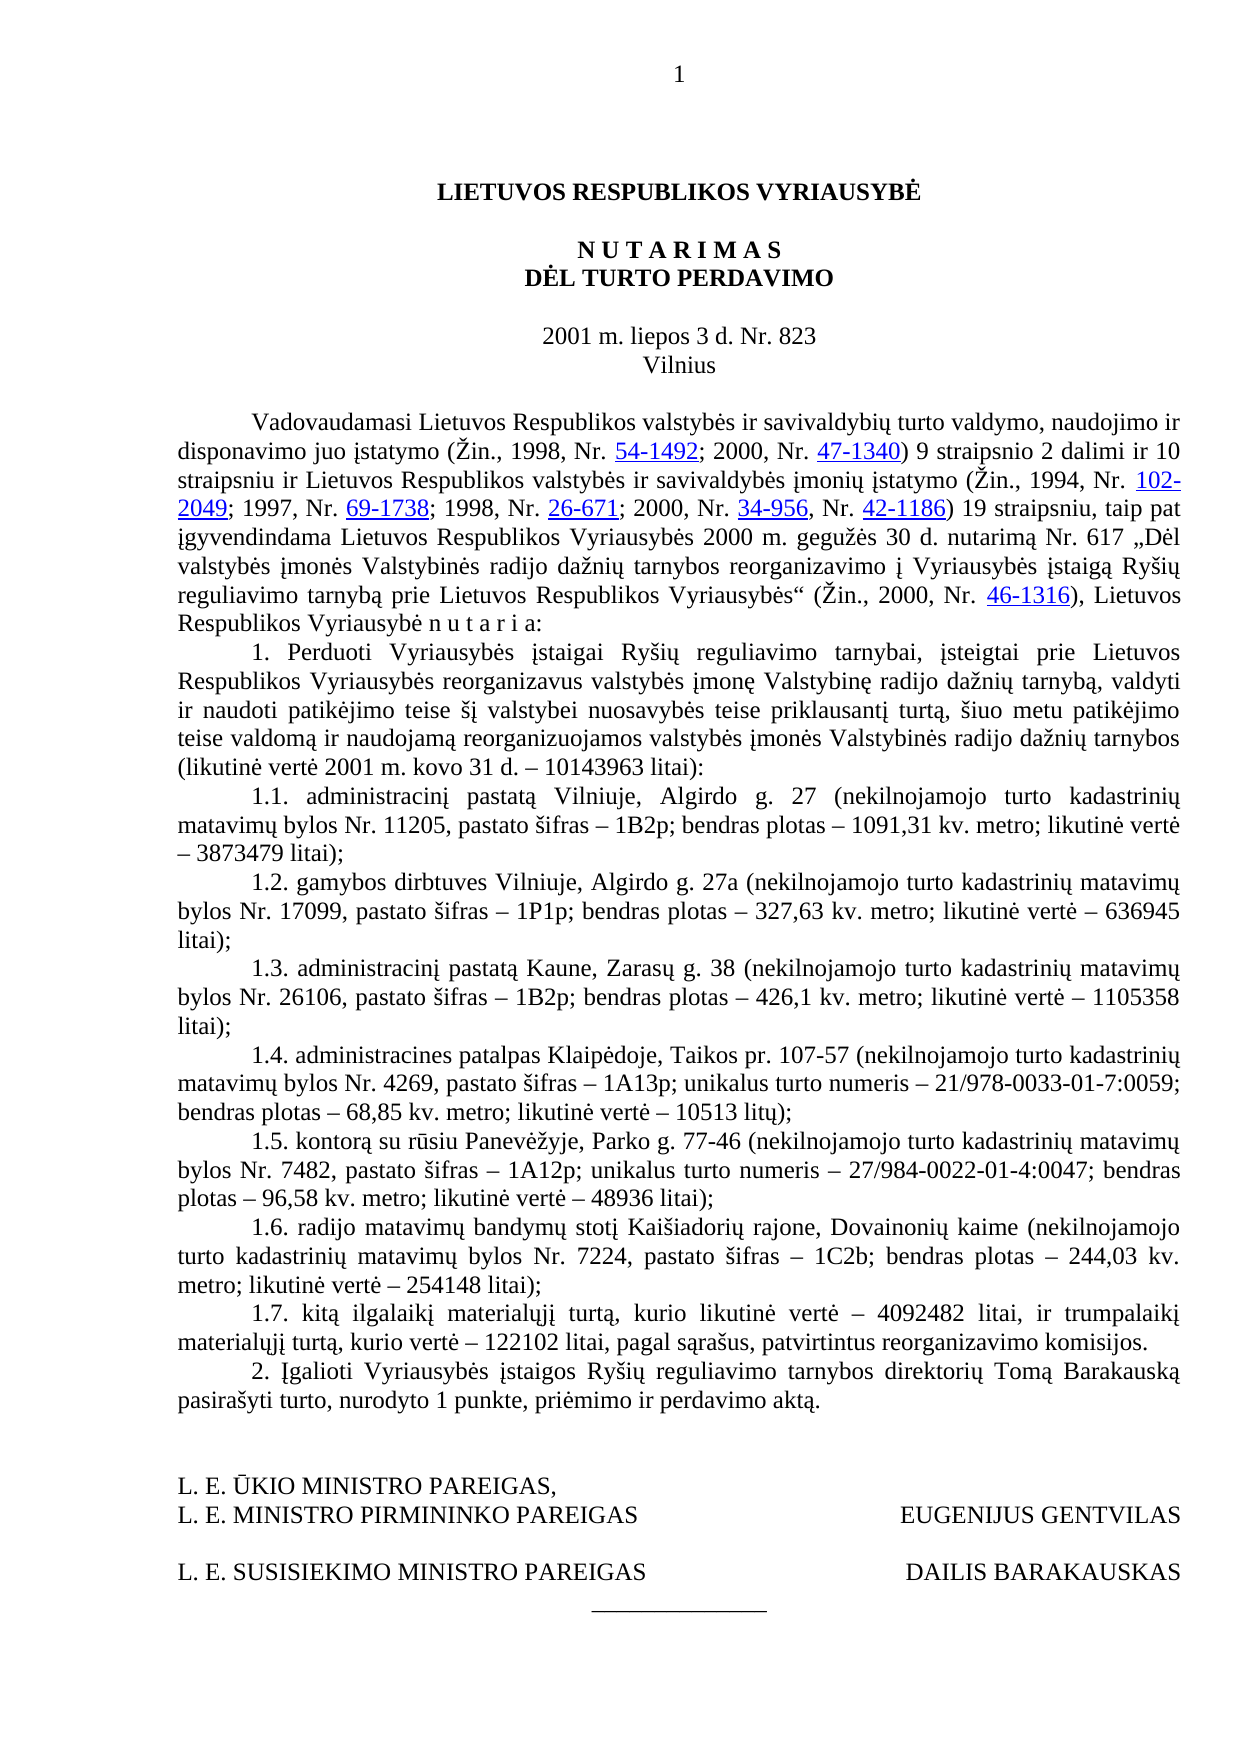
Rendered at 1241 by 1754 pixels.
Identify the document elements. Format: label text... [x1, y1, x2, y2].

text Vadovaudamasi Lietuvos Respublikos valstybės ir savivaldybių turto valdymo, naudojimo ir disponavimo juo įstatymo (Žin., 1998, Nr. 54-1492; 2000, Nr. 47-1340) 9 straipsnio 2 dalimi ir 10 straipsniu ir Lietuvos Respublikos valstybės ir savivaldybės įmonių įstatymo (Žin., 1994, Nr. 102-2049; 1997, Nr. 69-1738; 1998, Nr. 26-671; 2000, Nr. 34-956, Nr. 42-1186) 19 straipsniu, taip pat įgyvendindama Lietuvos Respublikos Vyriausybės 2000 m. gegužės 30 d. nutarimą Nr. 617 „Dėl valstybės įmonės Valstybinės radijo dažnių tarnybos reorganizavimo į Vyriausybės įstaigą Ryšių reguliavimo tarnybą prie Lietuvos Respublikos Vyriausybės“ (Žin., 2000, Nr. 46-1316), Lietuvos Respublikos Vyriausybė nutaria: [177, 407, 1181, 637]
text L. E. ŪKIO MINISTRO PAREIGAS, [177, 1471, 1181, 1500]
text 1.1. administracinį pastatą Vilniuje, Algirdo g. 27 (nekilnojamojo turto kadastrinių matavimų bylos Nr. 11205, pastato šifras – 1B2p; bendras plotas – 1091,31 kv. metro; likutinė vertė – 3873479 litai); [177, 781, 1181, 867]
text 1.7. kitą ilgalaikį materialųjį turtą, kurio likutinė vertė – 4092482 litai, ir trumpalaikį materialųjį turtą, kurio vertė – 122102 litai, pagal sąrašus, patvirtintus reorganizavimo komisijos. [177, 1298, 1181, 1356]
text N U T A R I M A S [177, 235, 1181, 263]
text 1.3. administracinį pastatą Kaune, Zarasų g. 38 (nekilnojamojo turto kadastrinių matavimų bylos Nr. 26106, pastato šifras – 1B2p; bendras plotas – 426,1 kv. metro; likutinė vertė – 1105358 litai); [177, 953, 1181, 1040]
text 1. Perduoti Vyriausybės įstaigai Ryšių reguliavimo tarnybai, įsteigtai prie Lietuvos Respublikos Vyriausybės reorganizavus valstybės įmonę Valstybinę radijo dažnių tarnybą, valdyti ir naudoti patikėjimo teise šį valstybei nuosavybės teise priklausantį turtą, šiuo metu patikėjimo teise valdomą ir naudojamą reorganizuojamos valstybės įmonės Valstybinės radijo dažnių tarnybos (likutinė vertė 2001 m. kovo 31 d. – 10143963 litai): [177, 637, 1181, 781]
text 1.2. gamybos dirbtuves Vilniuje, Algirdo g. 27a (nekilnojamojo turto kadastrinių matavimų bylos Nr. 17099, pastato šifras – 1P1p; bendras plotas – 327,63 kv. metro; likutinė vertė – 636945 litai); [177, 867, 1181, 953]
text 2. Įgalioti Vyriausybės įstaigos Ryšių reguliavimo tarnybos direktorių Tomą Barakauską pasirašyti turto, nurodyto 1 punkte, priėmimo ir perdavimo aktą. [177, 1356, 1181, 1413]
text 1.6. radijo matavimų bandymų stotį Kaišiadorių rajone, Dovainonių kaime (nekilnojamojo turto kadastrinių matavimų bylos Nr. 7224, pastato šifras – 1C2b; bendras plotas – 244,03 kv. metro; likutinė vertė – 254148 litai); [177, 1212, 1181, 1298]
text ______________ [177, 1586, 1181, 1615]
text Vilnius [177, 350, 1181, 378]
text DĖL TURTO PERDAVIMO [177, 263, 1181, 292]
text LIETUVOS RESPUBLIKOS VYRIAUSYBĖ [177, 177, 1181, 206]
text 2001 m. liepos 3 d. Nr. 823 [177, 321, 1181, 350]
text 1.5. kontorą su rūsiu Panevėžyje, Parko g. 77-46 (nekilnojamojo turto kadastrinių matavimų bylos Nr. 7482, pastato šifras – 1A12p; unikalus turto numeris – 27/984-0022-01-4:0047; bendras plotas – 96,58 kv. metro; likutinė vertė – 48936 litai); [177, 1126, 1181, 1212]
text 1.4. administracines patalpas Klaipėdoje, Taikos pr. 107-57 (nekilnojamojo turto kadastrinių matavimų bylos Nr. 4269, pastato šifras – 1A13p; unikalus turto numeris – 21/978-0033-01-7:0059; bendras plotas – 68,85 kv. metro; likutinė vertė – 10513 litų); [177, 1040, 1181, 1126]
text L. E. SUSISIEKIMO MINISTRO PAREIGAS DAILIS BARAKAUSKAS [177, 1557, 1181, 1586]
text L. E. MINISTRO PIRMININKO PAREIGAS EUGENIJUS GENTVILAS [177, 1500, 1181, 1528]
